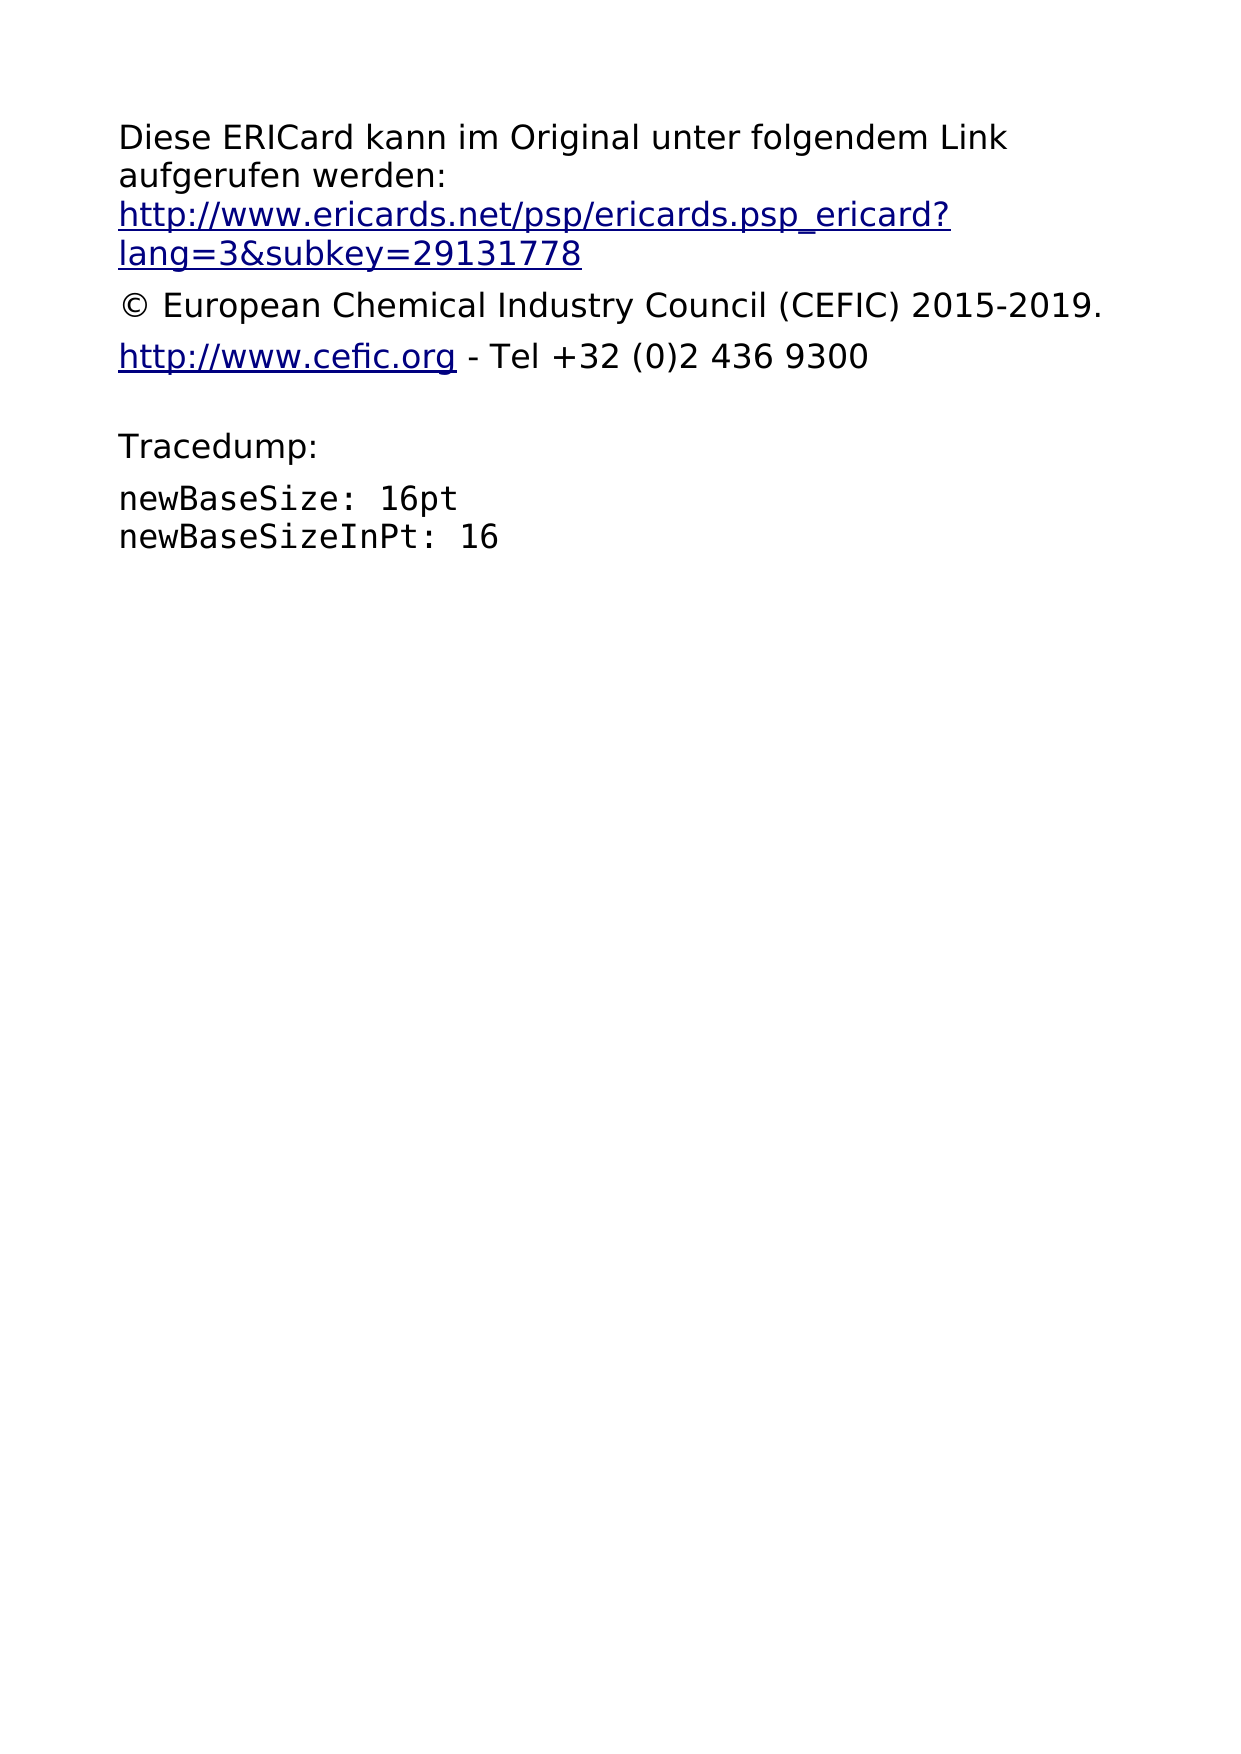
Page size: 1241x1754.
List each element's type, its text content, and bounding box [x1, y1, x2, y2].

text newBaseSize: 16pt newBaseSizeInPt: 16 [118, 479, 1122, 557]
text http://www.cefic.org - Tel +32 (0)2 436 9300 [118, 337, 1122, 376]
text © European Chemical Industry Council (CEFIC) 2015-2019. [118, 286, 1122, 325]
text Diese ERICard kann im Original unter folgendem Link aufgerufen werden: http://www.ericards.net/psp/ericards.psp_ericard?lang=3&subkey=29131778 [118, 118, 1122, 273]
text Tracedump: [118, 389, 1122, 466]
